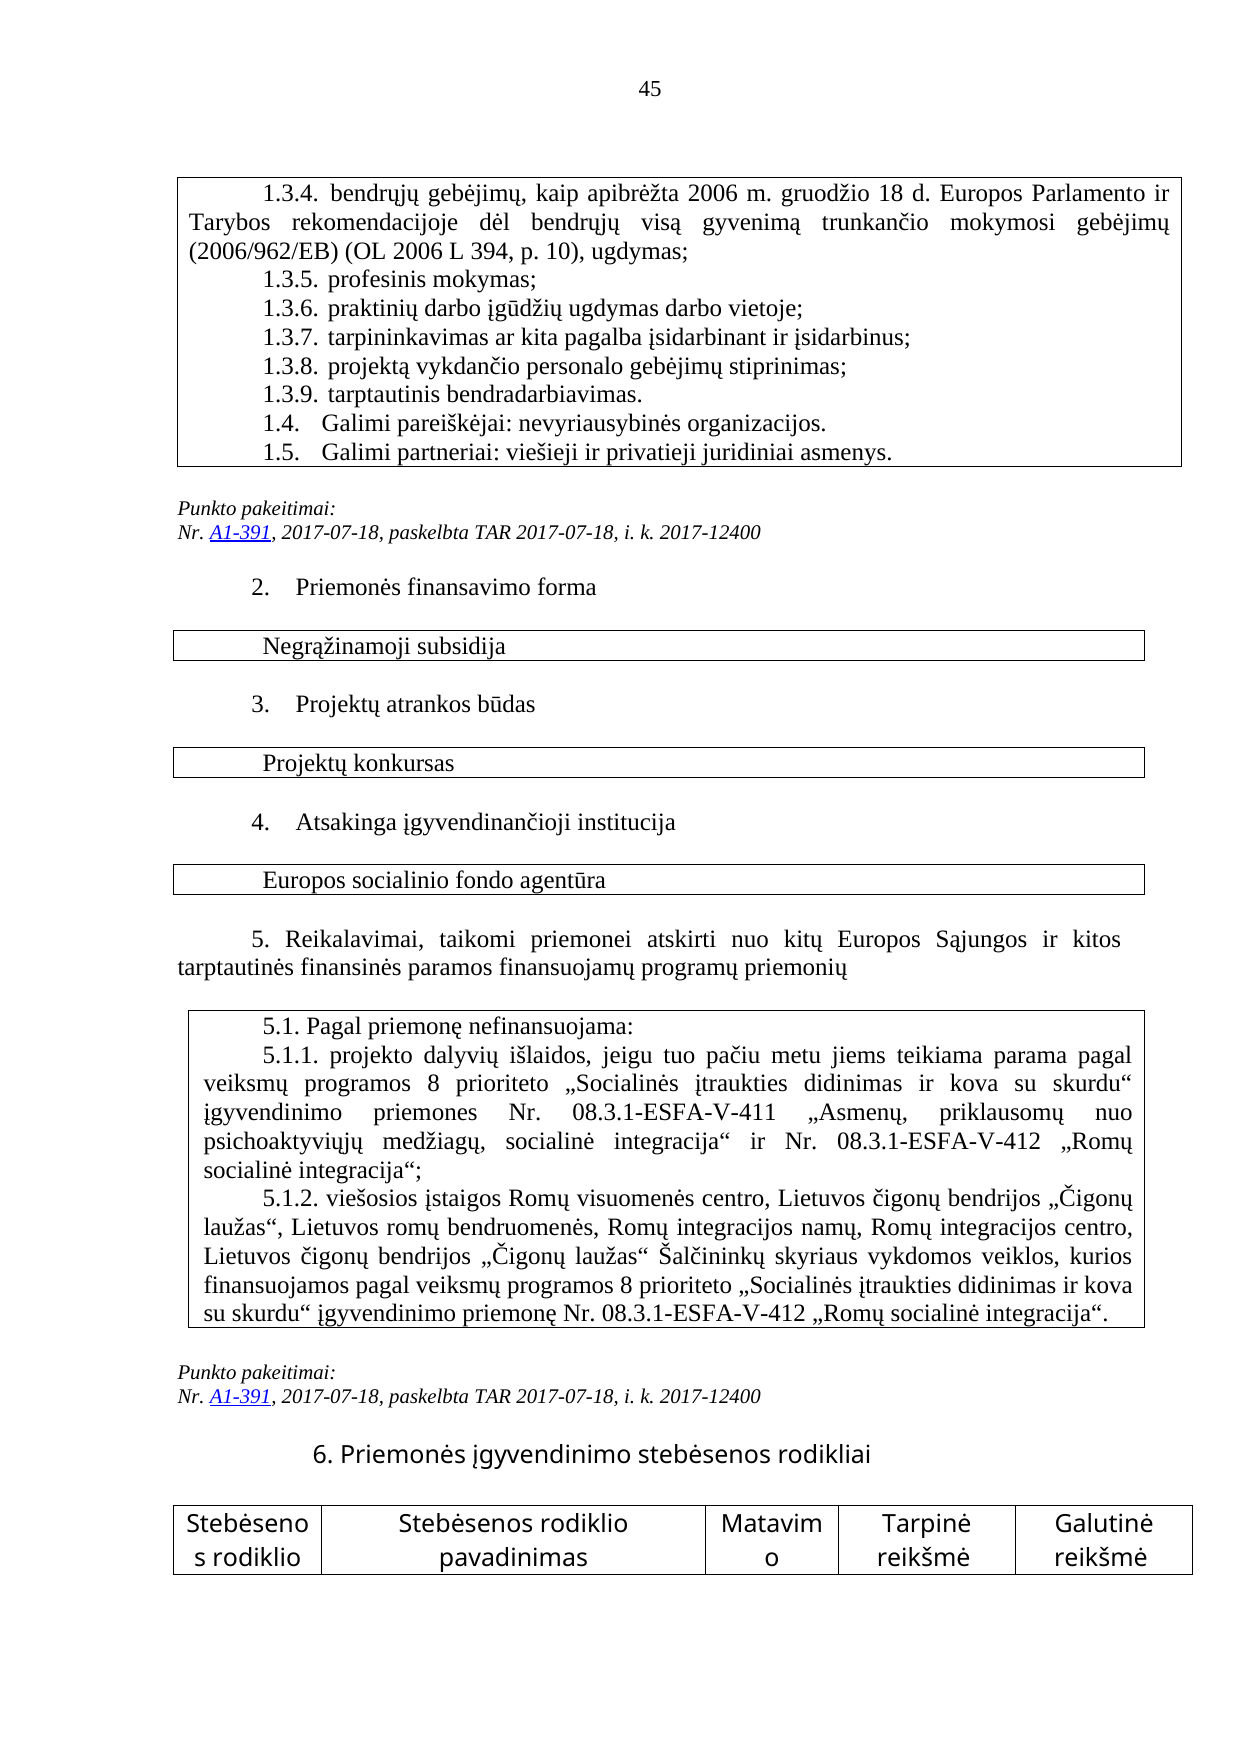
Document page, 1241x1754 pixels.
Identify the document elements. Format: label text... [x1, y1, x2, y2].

text Punkto pakeitimai: [177, 496, 1122, 519]
text Punkto pakeitimai: [177, 1360, 1122, 1384]
table_header Stebėsenos rodiklio pavadinimas [322, 1506, 705, 1574]
table_header 5.1. Pagal priemonę nefinansuojama: 5.1.1. projekto dalyvių išlaidos, jeigu tuo pačiu metu jiems teikiama parama pagal veiksmų programos 8 prioriteto „Socialinės įtraukties didinimas ir kova su skurdu“ įgyvendinimo priemones Nr. 08.3.1-ESFA-V-411 „Asmenų, priklausomų nuo psichoaktyviųjų medžiagų, socialinė integracija“ ir Nr. 08.3.1-ESFA-V-412 „Romų socialinė integracija“; 5.1.2. viešosios įstaigos Romų visuomenės centro, Lietuvos čigonų bendrijos „Čigonų laužas“, Lietuvos romų bendruomenės, Romų integracijos namų, Romų integracijos centro, Lietuvos čigonų bendrijos „Čigonų laužas“ Šalčininkų skyriaus vykdomos veiklos, kurios finansuojamos pagal veiksmų programos 8 prioriteto „Socialinės įtraukties didinimas ir kova su skurdu“ įgyvendinimo priemonę Nr. 08.3.1-ESFA-V-412 „Romų socialinė integracija“. [189, 1011, 1144, 1327]
table_header Negrąžinamoji subsidija [174, 631, 1144, 660]
table_header 1.3.4. bendrųjų gebėjimų, kaip apibrėžta 2006 m. gruodžio 18 d. Europos Parlamento ir Tarybos rekomendacijoje dėl bendrųjų visą gyvenimą trunkančio mokymosi gebėjimų (2006/962/EB) (OL 2006 L 394, p. 10), ugdymas; 1.3.5. profesinis mokymas; 1.3.6. praktinių darbo įgūdžių ugdymas darbo vietoje; 1.3.7. tarpininkavimas ar kita pagalba įsidarbinant ir įsidarbinus; 1.3.8. projektą vykdančio personalo gebėjimų stiprinimas; 1.3.9. tarptautinis bendradarbiavimas. 1.4. Galimi pareiškėjai: nevyriausybinės organizacijos. 1.5. Galimi partneriai: viešieji ir privatieji juridiniai asmenys. [178, 178, 1181, 466]
text 6. Priemonės įgyvendinimo stebėsenos rodikliai [177, 1437, 1122, 1471]
table_header Matavimo [706, 1506, 838, 1574]
table_header Galutinė reikšmė [1016, 1506, 1192, 1574]
table_header Projektų konkursas [174, 748, 1144, 777]
text 2. Priemonės finansavimo forma [177, 572, 1122, 601]
text 3. Projektų atrankos būdas [177, 689, 1122, 718]
table_header Europos socialinio fondo agentūra [174, 865, 1144, 894]
text Nr. A1-391, 2017-07-18, paskelbta TAR 2017-07-18, i. k. 2017-12400 [177, 519, 1122, 544]
text Nr. A1-391, 2017-07-18, paskelbta TAR 2017-07-18, i. k. 2017-12400 [177, 1384, 1122, 1408]
text 4. Atsakinga įgyvendinančioji institucija [177, 807, 1122, 835]
table_header Stebėsenos rodiklio [174, 1506, 321, 1574]
table_header Tarpinė reikšmė [839, 1506, 1015, 1574]
text 5. Reikalavimai, taikomi priemonei atskirti nuo kitų Europos Sąjungos ir kitos tarptautinės finansinės paramos finansuojamų programų priemonių [177, 924, 1122, 981]
